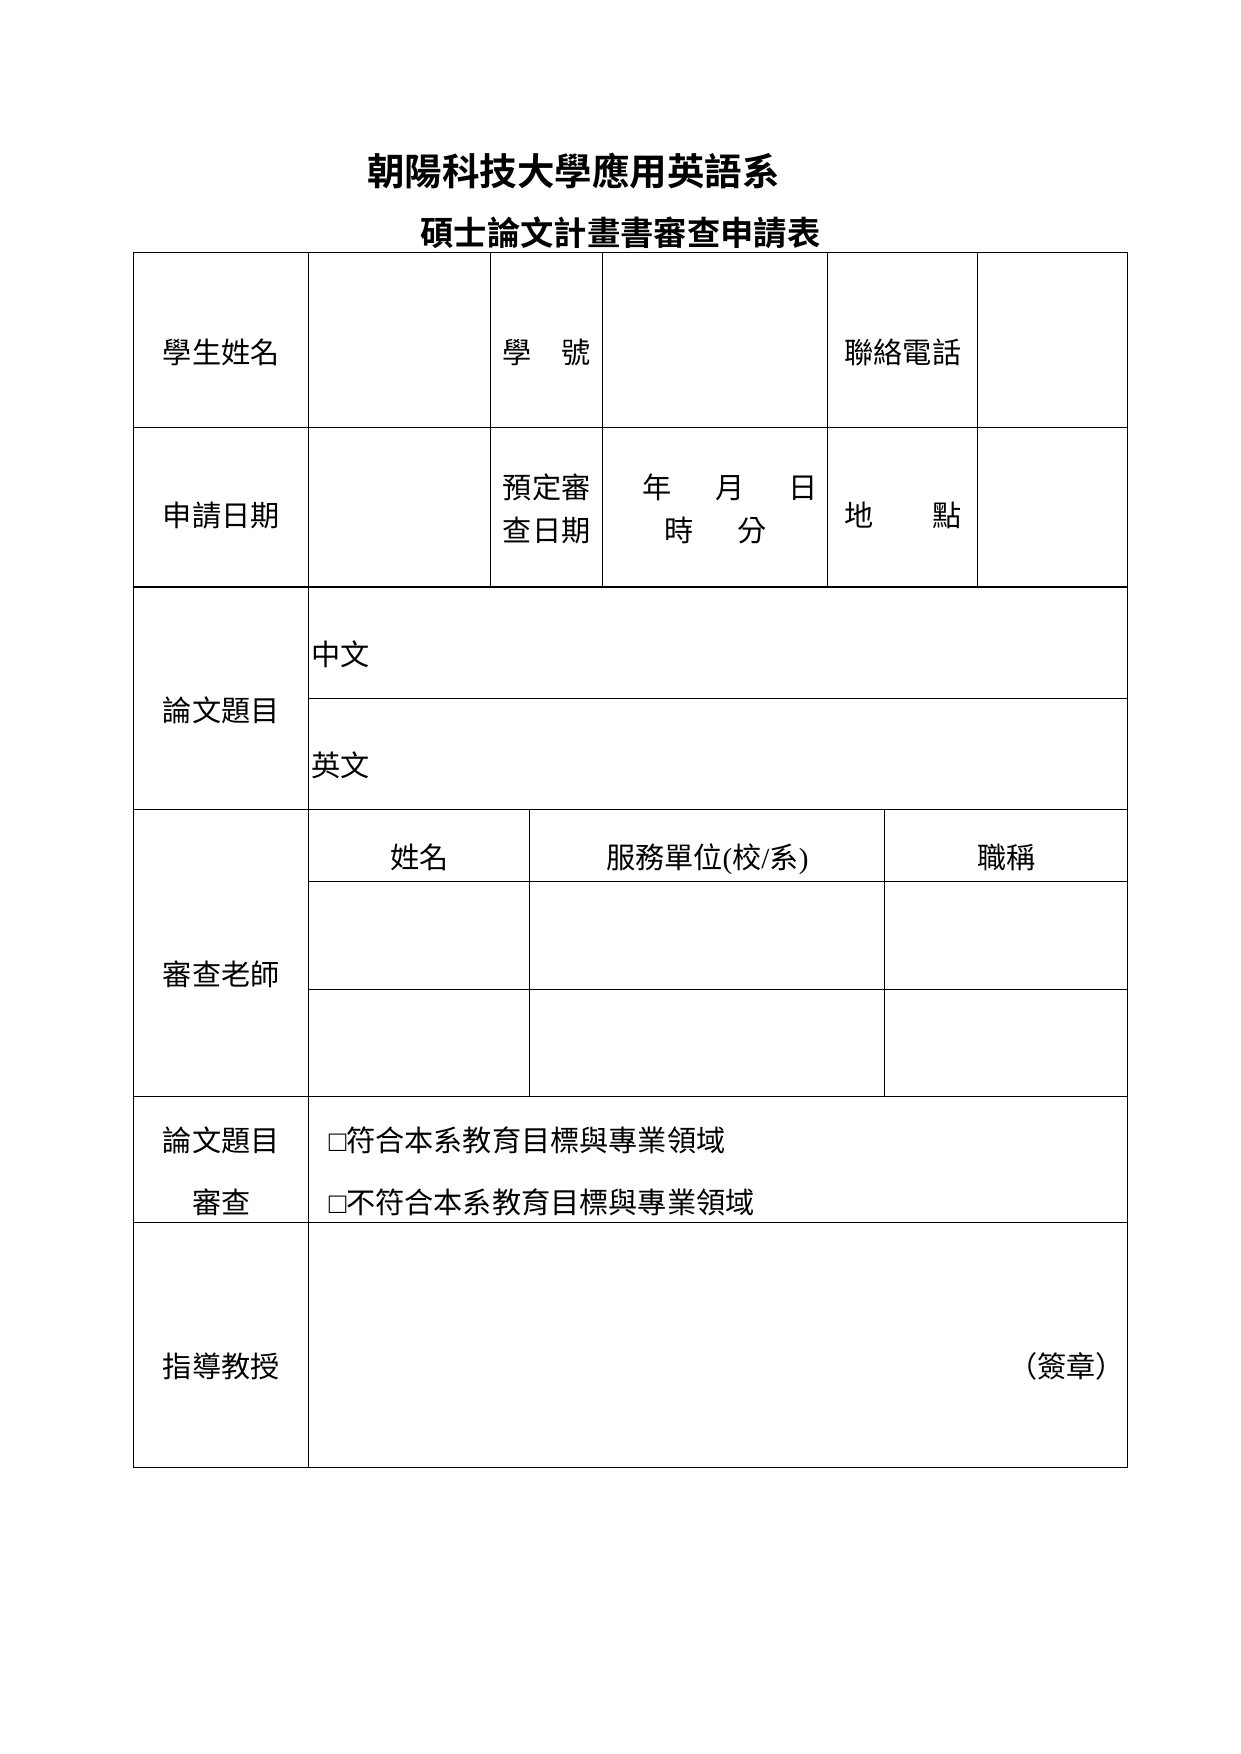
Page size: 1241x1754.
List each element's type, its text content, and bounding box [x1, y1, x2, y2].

table_cell [530, 990, 884, 1096]
table_header 學生姓名 [134, 253, 308, 427]
table_cell [885, 990, 1127, 1096]
text 朝陽科技大學應用英語系 [187, 127, 1053, 189]
table_cell [309, 428, 490, 586]
table_cell 年 月 日 時 分 [603, 428, 827, 586]
table_cell 申請日期 [134, 428, 308, 586]
table_header [978, 253, 1127, 427]
table_cell 論文題目 審查 [134, 1097, 308, 1222]
table_cell [530, 882, 884, 988]
table_cell □符合本系教育目標與專業領域 □不符合本系教育目標與專業領域 [309, 1097, 1127, 1222]
table_cell 地 點 [828, 428, 977, 586]
table_header [603, 253, 827, 427]
table_cell 姓名 [309, 810, 529, 881]
table_header [309, 253, 490, 427]
table_cell 指導教授 [134, 1223, 308, 1467]
table_cell 職稱 [885, 810, 1127, 881]
table_cell （簽章） [309, 1223, 1127, 1467]
table_cell 論文題目 [134, 588, 308, 809]
text 碩士論文計畫書審查申請表 [187, 189, 1053, 252]
table_cell [978, 428, 1127, 586]
table_cell [309, 882, 529, 988]
table_cell [309, 990, 529, 1096]
table_cell 預定審查日期 [491, 428, 602, 586]
table_cell 服務單位(校/系) [530, 810, 884, 881]
table_cell 審查老師 [134, 810, 308, 1096]
table_cell 中文 [309, 588, 1127, 698]
table_cell 英文 [309, 699, 1127, 809]
table_header 聯絡電話 [828, 253, 977, 427]
table_cell [885, 882, 1127, 988]
table_header 學 號 [491, 253, 602, 427]
